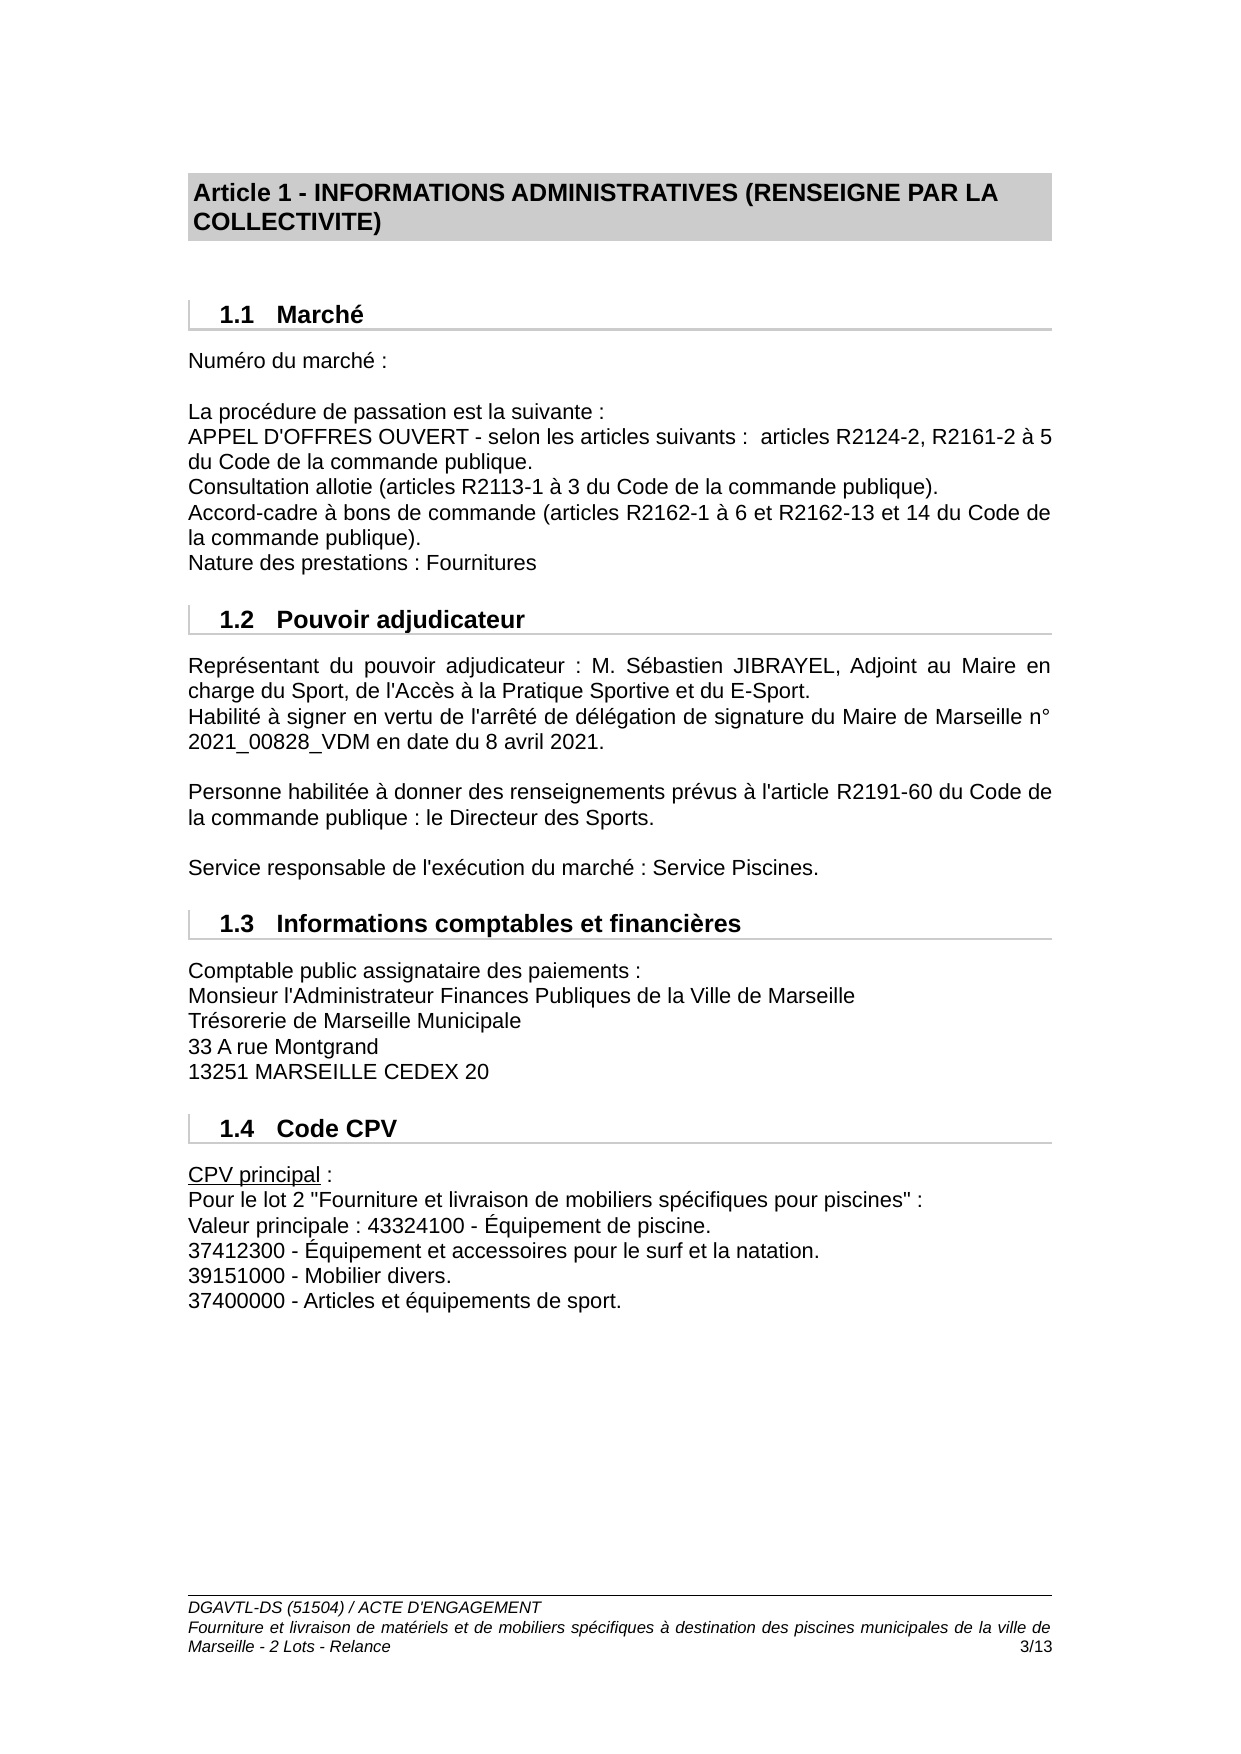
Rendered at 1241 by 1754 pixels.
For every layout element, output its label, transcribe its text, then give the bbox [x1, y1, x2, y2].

text Consultation allotie (articles R2113-1 à 3 du Code de la commande publique). [188, 474, 1052, 499]
text 39151000 - Mobilier divers. [188, 1263, 1052, 1288]
text 13251 MARSEILLE CEDEX 20 [188, 1059, 1052, 1084]
text Service responsable de l'exécution du marché : Service Piscines. [188, 855, 1052, 880]
text Numéro du marché : [188, 348, 1052, 373]
text APPEL D'OFFRES OUVERT - selon les articles suivants : articles R2124-2, R2161-2 à 5 du Code de la commande publique. [188, 424, 1052, 474]
text La procédure de passation est la suivante : [188, 399, 1052, 424]
text Trésorerie de Marseille Municipale [188, 1008, 1052, 1034]
subtitle Code CPV [188, 1113, 1052, 1142]
text 37400000 - Articles et équipements de sport. [188, 1288, 1052, 1313]
text 37412300 - Équipement et accessoires pour le surf et la natation. [188, 1238, 1052, 1263]
text 33 A rue Montgrand [188, 1034, 1052, 1059]
text Accord-cadre à bons de commande (articles R2162-1 à 6 et R2162-13 et 14 du Code de la commande publique). [188, 499, 1052, 550]
text Monsieur l'Administrateur Finances Publiques de la Ville de Marseille [188, 983, 1052, 1008]
text CPV principal : [188, 1162, 1052, 1187]
text Comptable public assignataire des paiements : [188, 958, 1052, 983]
subtitle Informations comptables et financières [188, 909, 1052, 938]
subtitle INFORMATIONS ADMINISTRATIVES (RENSEIGNE PAR LA COLLECTIVITE) [190, 175, 1050, 239]
subtitle Marché [190, 300, 1052, 328]
text Pour le lot 2 "Fourniture et livraison de mobiliers spécifiques pour piscines" : [188, 1187, 1052, 1212]
text Personne habilitée à donner des renseignements prévus à l'article R2191-60 du Code de la commande publique : le Directeur des Sports. [188, 779, 1052, 829]
subtitle Pouvoir adjudicateur [188, 604, 1052, 633]
text Représentant du pouvoir adjudicateur : M. Sébastien JIBRAYEL, Adjoint au Maire en charge du Sport, de l'Accès à la Pratique Sportive et du E-Sport. [188, 653, 1052, 703]
text Valeur principale : 43324100 - Équipement de piscine. [188, 1212, 1052, 1238]
text Habilité à signer en vertu de l'arrêté de délégation de signature du Maire de Marseille n° 2021_00828_VDM en date du 8 avril 2021. [188, 703, 1052, 754]
text Nature des prestations : Fournitures [188, 550, 1052, 575]
